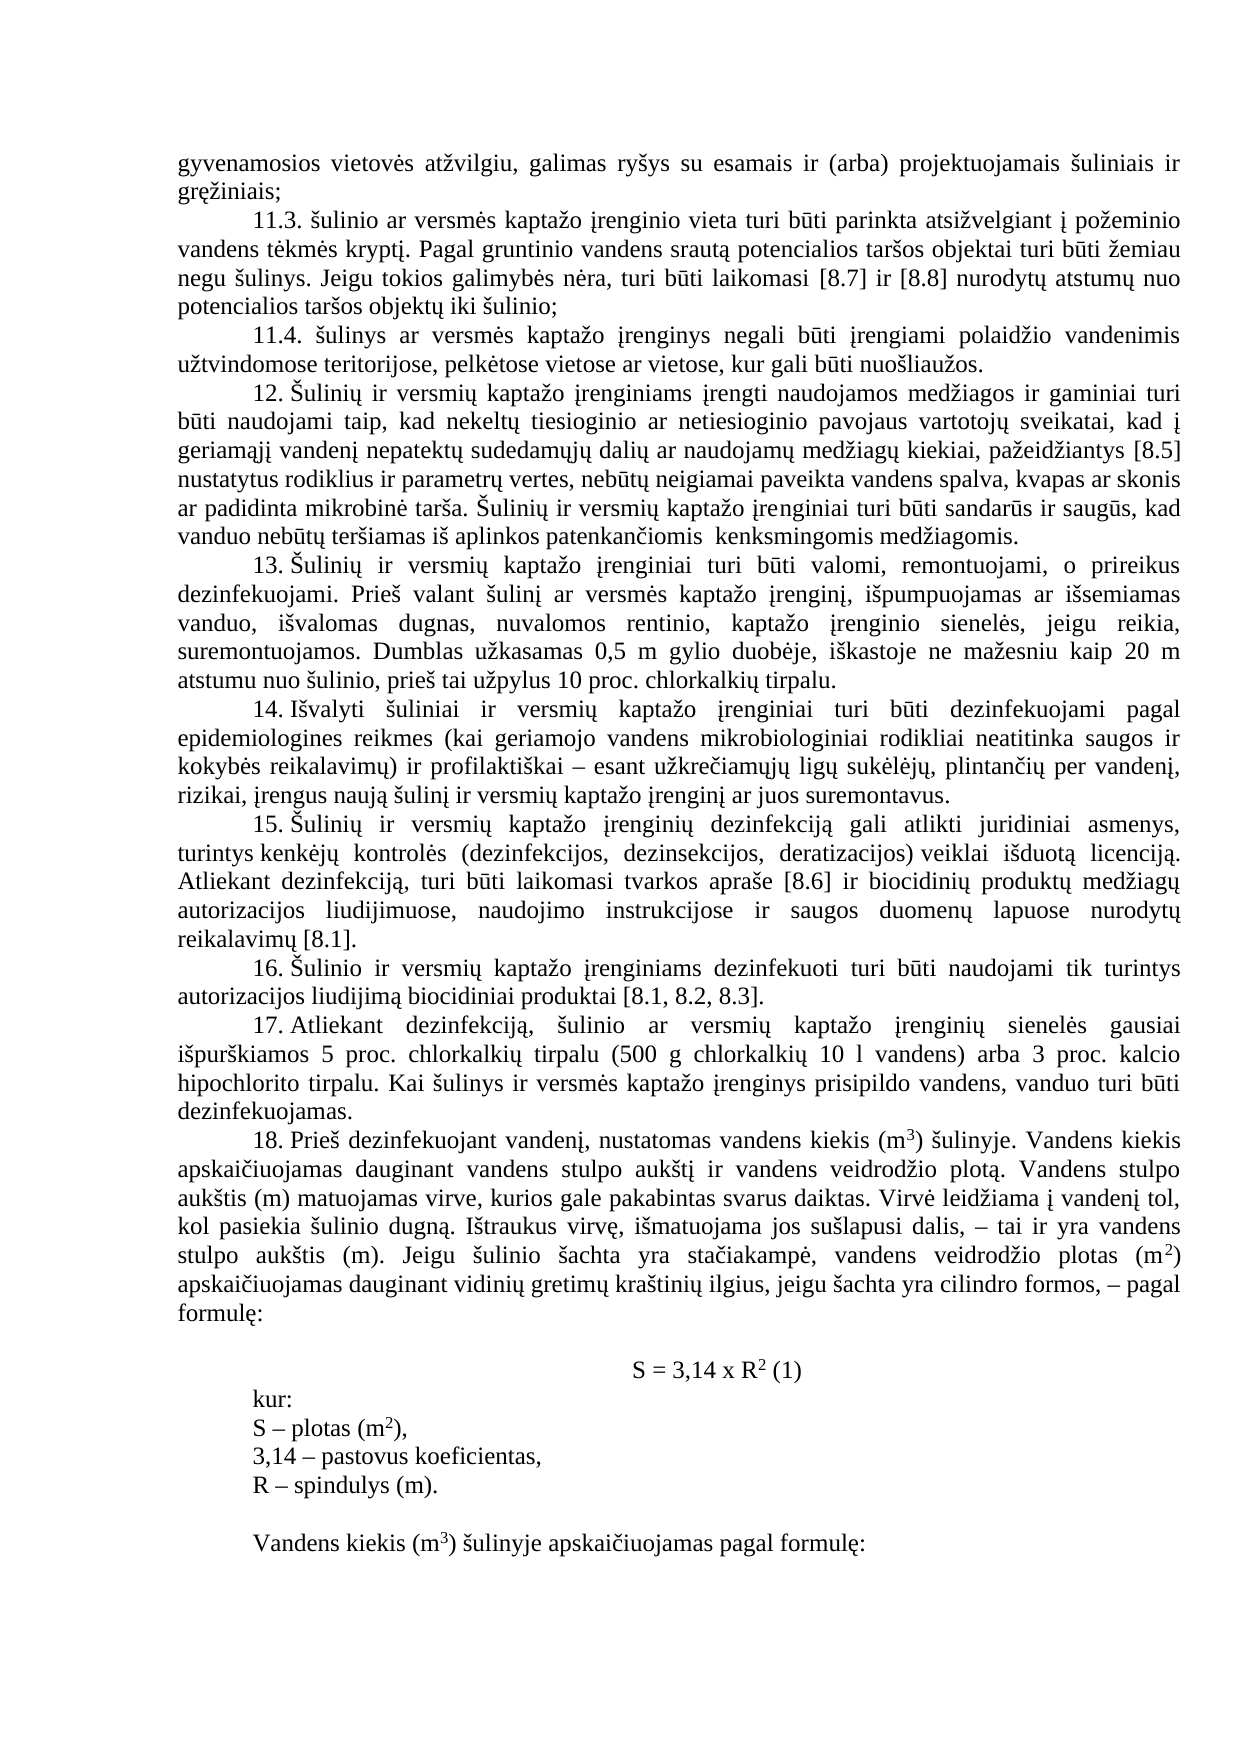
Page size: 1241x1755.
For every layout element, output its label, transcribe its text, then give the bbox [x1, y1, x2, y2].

text 14. Išvalyti šuliniai ir versmių kaptažo įrenginiai turi būti dezinfekuojami pagal epidemiologines reikmes (kai geriamojo vandens mikrobiologiniai rodikliai neatitinka saugos ir kokybės reikalavimų) ir profilaktiškai – esant užkrečiamųjų ligų sukėlėjų, plintančių per vandenį, rizikai, įrengus naują šulinį ir versmių kaptažo įrenginį ar juos suremontavus. [177, 694, 1181, 809]
text 15. Šulinių ir versmių kaptažo įrenginių dezinfekciją gali atlikti juridiniai asmenys, turintys kenkėjų kontrolės (dezinfekcijos, dezinsekcijos, deratizacijos) veiklai išduotą licenciją. Atliekant dezinfekciją, turi būti laikomasi tvarkos apraše [8.6] ir biocidinių produktų medžiagų autorizacijos liudijimuose, naudojimo instrukcijose ir saugos duomenų lapuose nurodytų reikalavimų [8.1]. [177, 809, 1181, 953]
text 13. Šulinių ir versmių kaptažo įrenginiai turi būti valomi, remontuojami, o prireikus dezinfekuojami. Prieš valant šulinį ar versmės kaptažo įrenginį, išpumpuojamas ar išsemiamas vanduo, išvalomas dugnas, nuvalomos rentinio, kaptažo įrenginio sienelės, jeigu reikia, suremontuojamos. Dumblas užkasamas 0,5 m gylio duobėje, iškastoje ne mažesniu kaip 20 m atstumu nuo šulinio, prieš tai užpylus 10 proc. chlorkalkių tirpalu. [177, 550, 1181, 694]
text S = 3,14 x R2 (1) [177, 1355, 1181, 1384]
text gyvenamosios vietovės atžvilgiu, galimas ryšys su esamais ir (arba) projektuojamais šuliniais ir gręžiniais; [177, 148, 1181, 205]
text 12. Šulinių ir versmių kaptažo įrenginiams įrengti naudojamos medžiagos ir gaminiai turi būti naudojami taip, kad nekeltų tiesioginio ar netiesioginio pavojaus vartotojų sveikatai, kad į geriamąjį vandenį nepatektų sudedamųjų dalių ar naudojamų medžiagų kiekiai, pažeidžiantys [8.5] nustatytus rodiklius ir parametrų vertes, nebūtų neigiamai paveikta vandens spalva, kvapas ar skonis ar padidinta mikrobinė tarša. Šulinių ir versmių kaptažo įrenginiai turi būti sandarūs ir saugūs, kad vanduo nebūtų teršiamas iš aplinkos patenkančiomis kenksmingomis medžiagomis. [177, 378, 1181, 550]
text 16. Šulinio ir versmių kaptažo įrenginiams dezinfekuoti turi būti naudojami tik turintys autorizacijos liudijimą biocidiniai produktai [8.1, 8.2, 8.3]. [177, 953, 1181, 1010]
text 3,14 – pastovus koeficientas, [177, 1441, 1181, 1470]
text 17. Atliekant dezinfekciją, šulinio ar versmių kaptažo įrenginių sienelės gausiai išpurškiamos 5 proc. chlorkalkių tirpalu (500 g chlorkalkių 10 l vandens) arba 3 proc. kalcio hipochlorito tirpalu. Kai šulinys ir versmės kaptažo įrenginys prisipildo vandens, vanduo turi būti dezinfekuojamas. [177, 1010, 1181, 1125]
text 11.4. šulinys ar versmės kaptažo įrenginys negali būti įrengiami polaidžio vandenimis užtvindomose teritorijose, pelkėtose vietose ar vietose, kur gali būti nuošliaužos. [177, 320, 1181, 378]
text R – spindulys (m). [177, 1470, 1181, 1499]
text Vandens kiekis (m3) šulinyje apskaičiuojamas pagal formulę: [177, 1528, 1181, 1556]
text 11.3. šulinio ar versmės kaptažo įrenginio vieta turi būti parinkta atsižvelgiant į požeminio vandens tėkmės kryptį. Pagal gruntinio vandens srautą potencialios taršos objektai turi būti žemiau negu šulinys. Jeigu tokios galimybės nėra, turi būti laikomasi [8.7] ir [8.8] nurodytų atstumų nuo potencialios taršos objektų iki šulinio; [177, 205, 1181, 320]
text kur: [177, 1384, 1181, 1413]
text S – plotas (m2), [177, 1413, 1181, 1441]
text 18. Prieš dezinfekuojant vandenį, nustatomas vandens kiekis (m3) šulinyje. Vandens kiekis apskaičiuojamas dauginant vandens stulpo aukštį ir vandens veidrodžio plotą. Vandens stulpo aukštis (m) matuojamas virve, kurios gale pakabintas svarus daiktas. Virvė leidžiama į vandenį tol, kol pasiekia šulinio dugną. Ištraukus virvę, išmatuojama jos sušlapusi dalis, – tai ir yra vandens stulpo aukštis (m). Jeigu šulinio šachta yra stačiakampė, vandens veidrodžio plotas (m2) apskaičiuojamas dauginant vidinių gretimų kraštinių ilgius, jeigu šachta yra cilindro formos, – pagal formulę: [177, 1125, 1181, 1326]
